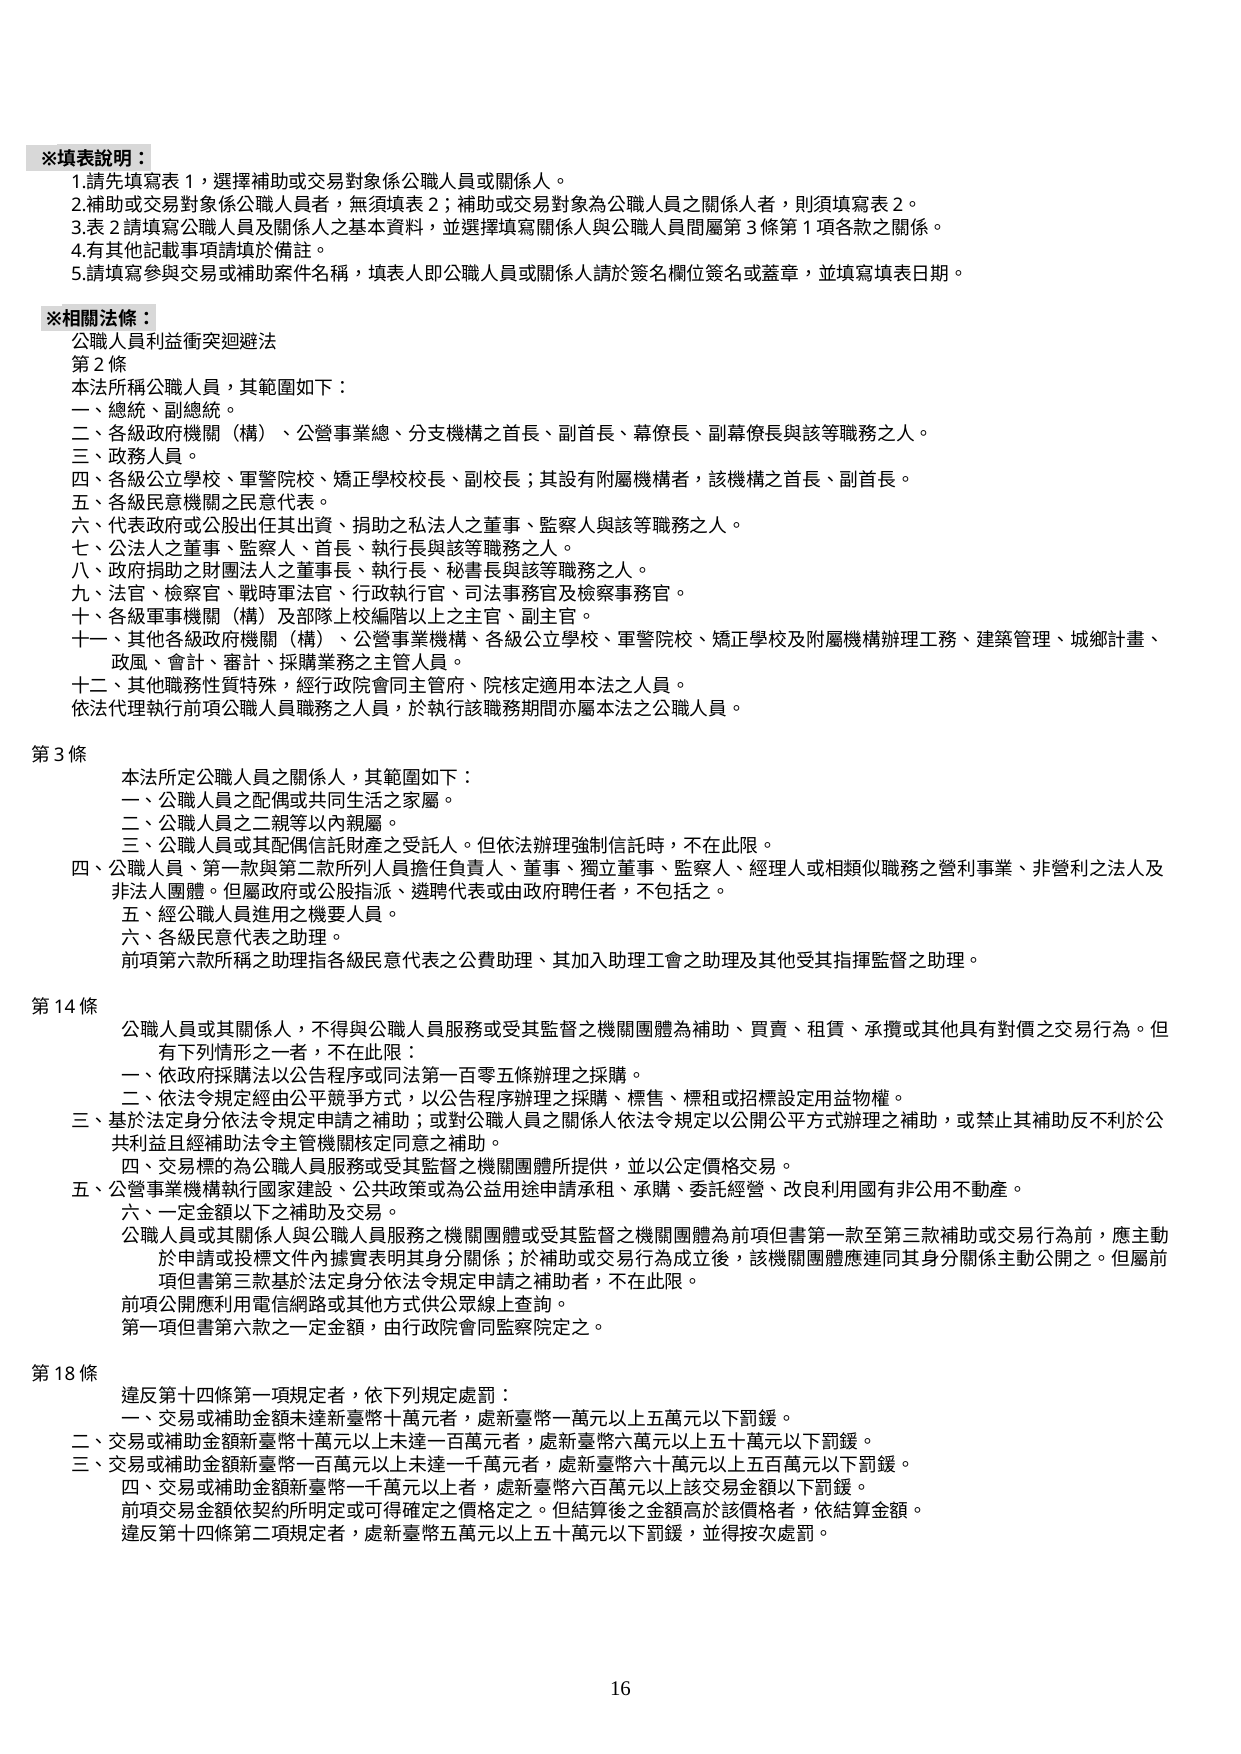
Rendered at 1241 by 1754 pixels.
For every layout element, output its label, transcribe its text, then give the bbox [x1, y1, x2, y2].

text 公職人員利益衝突迴避法 [71, 330, 1169, 353]
text 三、政務人員。 [71, 445, 1169, 468]
text 5.請填寫參與交易或補助案件名稱，填表人即公職人員或關係人請於簽名欄位簽名或蓋章，並填寫填表日期。 [71, 262, 1240, 284]
text 第18條 [0, 1362, 1240, 1384]
text 本法所定公職人員之關係人，其範圍如下： [121, 766, 1169, 789]
text 第一項但書第六款之一定金額，由行政院會同監察院定之。 [121, 1316, 1169, 1339]
text 十、各級軍事機關（構）及部隊上校編階以上之主官、副主官。 [71, 605, 1169, 628]
text 違反第十四條第一項規定者，依下列規定處罰： [121, 1384, 1169, 1407]
text 十一、其他各級政府機關（構）、公營事業機構、各級公立學校、軍警院校、矯正學校及附屬機構辦理工務、建築管理、城鄉計畫、政風、會計、審計、採購業務之主管人員。 [71, 628, 1169, 674]
text 三、基於法定身分依法令規定申請之補助；或對公職人員之關係人依法令規定以公開公平方式辦理之補助，或禁止其補助反不利於公共利益且經補助法令主管機關核定同意之補助。 [71, 1109, 1169, 1155]
text 六、代表政府或公股出任其出資、捐助之私法人之董事、監察人與該等職務之人。 [71, 514, 1169, 537]
text 第14條 [0, 995, 1240, 1018]
text 第2條 [71, 353, 1169, 376]
text 三、公職人員或其配偶信託財產之受託人。但依法辦理強制信託時，不在此限。 [121, 834, 1169, 857]
text 五、各級民意機關之民意代表。 [71, 491, 1169, 514]
text 五、經公職人員進用之機要人員。 [121, 903, 1169, 926]
text 3.表2請填寫公職人員及關係人之基本資料，並選擇填寫關係人與公職人員間屬第3條第1項各款之關係。 [71, 216, 1240, 239]
text 1.請先填寫表1，選擇補助或交易對象係公職人員或關係人。 [71, 170, 1240, 193]
text 七、公法人之董事、監察人、首長、執行長與該等職務之人。 [71, 537, 1169, 559]
text 前項公開應利用電信網路或其他方式供公眾線上查詢。 [121, 1293, 1169, 1316]
text 二、依法令規定經由公平競爭方式，以公告程序辦理之採購、標售、標租或招標設定用益物權。 [121, 1087, 1169, 1109]
text ※填表說明： [26, 147, 1169, 170]
text 2.補助或交易對象係公職人員者，無須填表2；補助或交易對象為公職人員之關係人者，則須填寫表2。 [71, 193, 1240, 216]
text 一、依政府採購法以公告程序或同法第一百零五條辦理之採購。 [121, 1064, 1169, 1087]
text 公職人員或其關係人，不得與公職人員服務或受其監督之機關團體為補助、買賣、租賃、承攬或其他具有對價之交易行為。但有下列情形之一者，不在此限： [121, 1018, 1169, 1064]
text 第3條 [0, 743, 1240, 766]
text 四、交易或補助金額新臺幣一千萬元以上者，處新臺幣六百萬元以上該交易金額以下罰鍰。 [121, 1476, 1169, 1499]
text 一、公職人員之配偶或共同生活之家屬。 [121, 789, 1169, 812]
text 六、一定金額以下之補助及交易。 [121, 1201, 1169, 1224]
text 二、交易或補助金額新臺幣十萬元以上未達一百萬元者，處新臺幣六萬元以上五十萬元以下罰鍰。 [71, 1430, 1169, 1453]
text 十二、其他職務性質特殊，經行政院會同主管府、院核定適用本法之人員。 [71, 674, 1169, 697]
text 前項交易金額依契約所明定或可得確定之價格定之。但結算後之金額高於該價格者，依結算金額。 [121, 1499, 1169, 1522]
text 違反第十四條第二項規定者，處新臺幣五萬元以上五十萬元以下罰鍰，並得按次處罰。 [121, 1522, 1169, 1545]
text 本法所稱公職人員，其範圍如下： [71, 376, 1169, 399]
text 三、交易或補助金額新臺幣一百萬元以上未達一千萬元者，處新臺幣六十萬元以上五百萬元以下罰鍰。 [71, 1453, 1169, 1476]
text 二、各級政府機關（構）、公營事業總、分支機構之首長、副首長、幕僚長、副幕僚長與該等職務之人。 [71, 422, 1169, 445]
text 公職人員或其關係人與公職人員服務之機關團體或受其監督之機關團體為前項但書第一款至第三款補助或交易行為前，應主動於申請或投標文件內據實表明其身分關係；於補助或交易行為成立後，該機關團體應連同其身分關係主動公開之。但屬前項但書第三款基於法定身分依法令規定申請之補助者，不在此限。 [121, 1224, 1169, 1293]
text 依法代理執行前項公職人員職務之人員，於執行該職務期間亦屬本法之公職人員。 [71, 697, 1169, 720]
text 八、政府捐助之財團法人之董事長、執行長、秘書長與該等職務之人。 [71, 559, 1169, 582]
text 四、各級公立學校、軍警院校、矯正學校校長、副校長；其設有附屬機構者，該機構之首長、副首長。 [71, 468, 1169, 491]
text 一、總統、副總統。 [71, 399, 1169, 422]
text 四、公職人員、第一款與第二款所列人員擔任負責人、董事、獨立董事、監察人、經理人或相類似職務之營利事業、非營利之法人及非法人團體。但屬政府或公股指派、遴聘代表或由政府聘任者，不包括之。 [71, 857, 1169, 903]
text 九、法官、檢察官、戰時軍法官、行政執行官、司法事務官及檢察事務官。 [71, 582, 1169, 605]
text 一、交易或補助金額未達新臺幣十萬元者，處新臺幣一萬元以上五萬元以下罰鍰。 [121, 1407, 1169, 1430]
text ※相關法條： [10, 307, 1240, 330]
text 前項第六款所稱之助理指各級民意代表之公費助理、其加入助理工會之助理及其他受其指揮監督之助理。 [121, 949, 1169, 972]
text 五、公營事業機構執行國家建設、公共政策或為公益用途申請承租、承購、委託經營、改良利用國有非公用不動產。 [71, 1178, 1169, 1201]
text 四、交易標的為公職人員服務或受其監督之機關團體所提供，並以公定價格交易。 [121, 1155, 1169, 1178]
text 4.有其他記載事項請填於備註。 [71, 239, 1240, 262]
text 六、各級民意代表之助理。 [121, 926, 1169, 949]
text 二、公職人員之二親等以內親屬。 [121, 812, 1169, 834]
